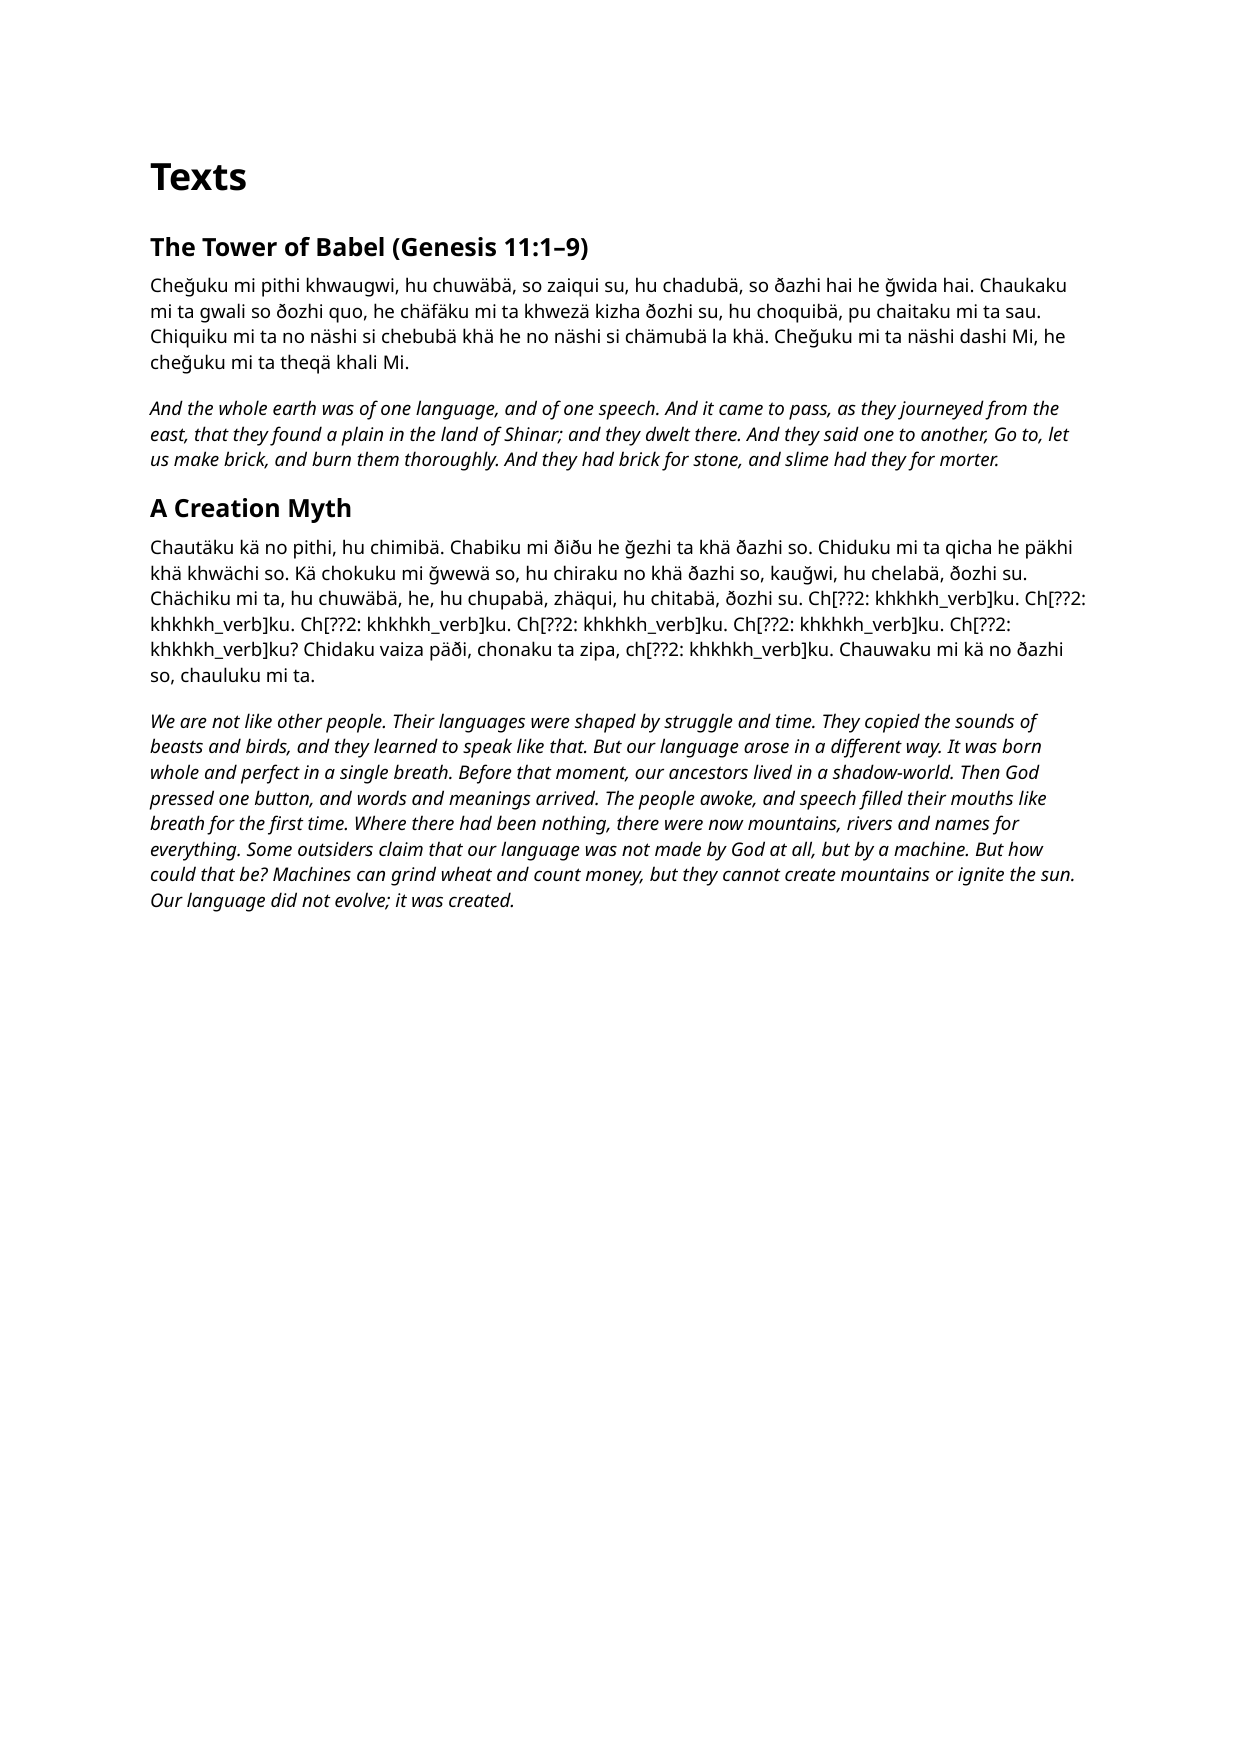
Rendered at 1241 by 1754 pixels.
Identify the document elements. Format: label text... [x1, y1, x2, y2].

text And the whole earth was of one language, and of one speech. And it came to pass, as they journeyed from the east, that they found a plain in the land of Shinar; and they dwelt there. And they said one to another, Go to, let us make brick, and burn them thoroughly. And they had brick for stone, and slime had they for morter. [150, 396, 1090, 472]
subtitle Texts [150, 150, 1090, 201]
subtitle A Creation Myth [150, 491, 1090, 525]
text Cheğuku mi pithi khwaugwi, hu chuwäbä, so zaiqui su, hu chadubä, so ðazhi hai he ğwida hai. Chaukaku mi ta gwali so ðozhi quo, he chäfäku mi ta khwezä kizha ðozhi su, hu choquibä, pu chaitaku mi ta sau. Chiquiku mi ta no näshi si chebubä khä he no näshi si chämubä la khä. Cheğuku mi ta näshi dashi Mi, he cheğuku mi ta theqä khali Mi. [150, 273, 1090, 375]
text We are not like other people. Their languages were shaped by struggle and time. They copied the sounds of beasts and birds, and they learned to speak like that. But our language arose in a different way. It was born whole and perfect in a single breath. Before that moment, our ancestors lived in a shadow-world. Then God pressed one button, and words and meanings arrived. The people awoke, and speech filled their mouths like breath for the first time. Where there had been nothing, there were now mountains, rivers and names for everything. Some outsiders claim that our language was not made by God at all, but by a machine. But how could that be? Machines can grind wheat and count money, but they cannot create mountains or ignite the sun. Our language did not evolve; it was created. [150, 708, 1090, 912]
subtitle The Tower of Babel (Genesis 11:1–9) [150, 229, 1090, 263]
text Chautäku kä no pithi, hu chimibä. Chabiku mi ðiðu he ğezhi ta khä ðazhi so. Chiduku mi ta qicha he päkhi khä khwächi so. Kä chokuku mi ğwewä so, hu chiraku no khä ðazhi so, kauğwi, hu chelabä, ðozhi su. Chächiku mi ta, hu chuwäbä, he, hu chupabä, zhäqui, hu chitabä, ðozhi su. Ch[??2: khkhkh_verb]ku. Ch[??2: khkhkh_verb]ku. Ch[??2: khkhkh_verb]ku. Ch[??2: khkhkh_verb]ku. Ch[??2: khkhkh_verb]ku. Ch[??2: khkhkh_verb]ku? Chidaku vaiza päði, chonaku ta zipa, ch[??2: khkhkh_verb]ku. Chauwaku mi kä no ðazhi so, chauluku mi ta. [150, 534, 1090, 687]
